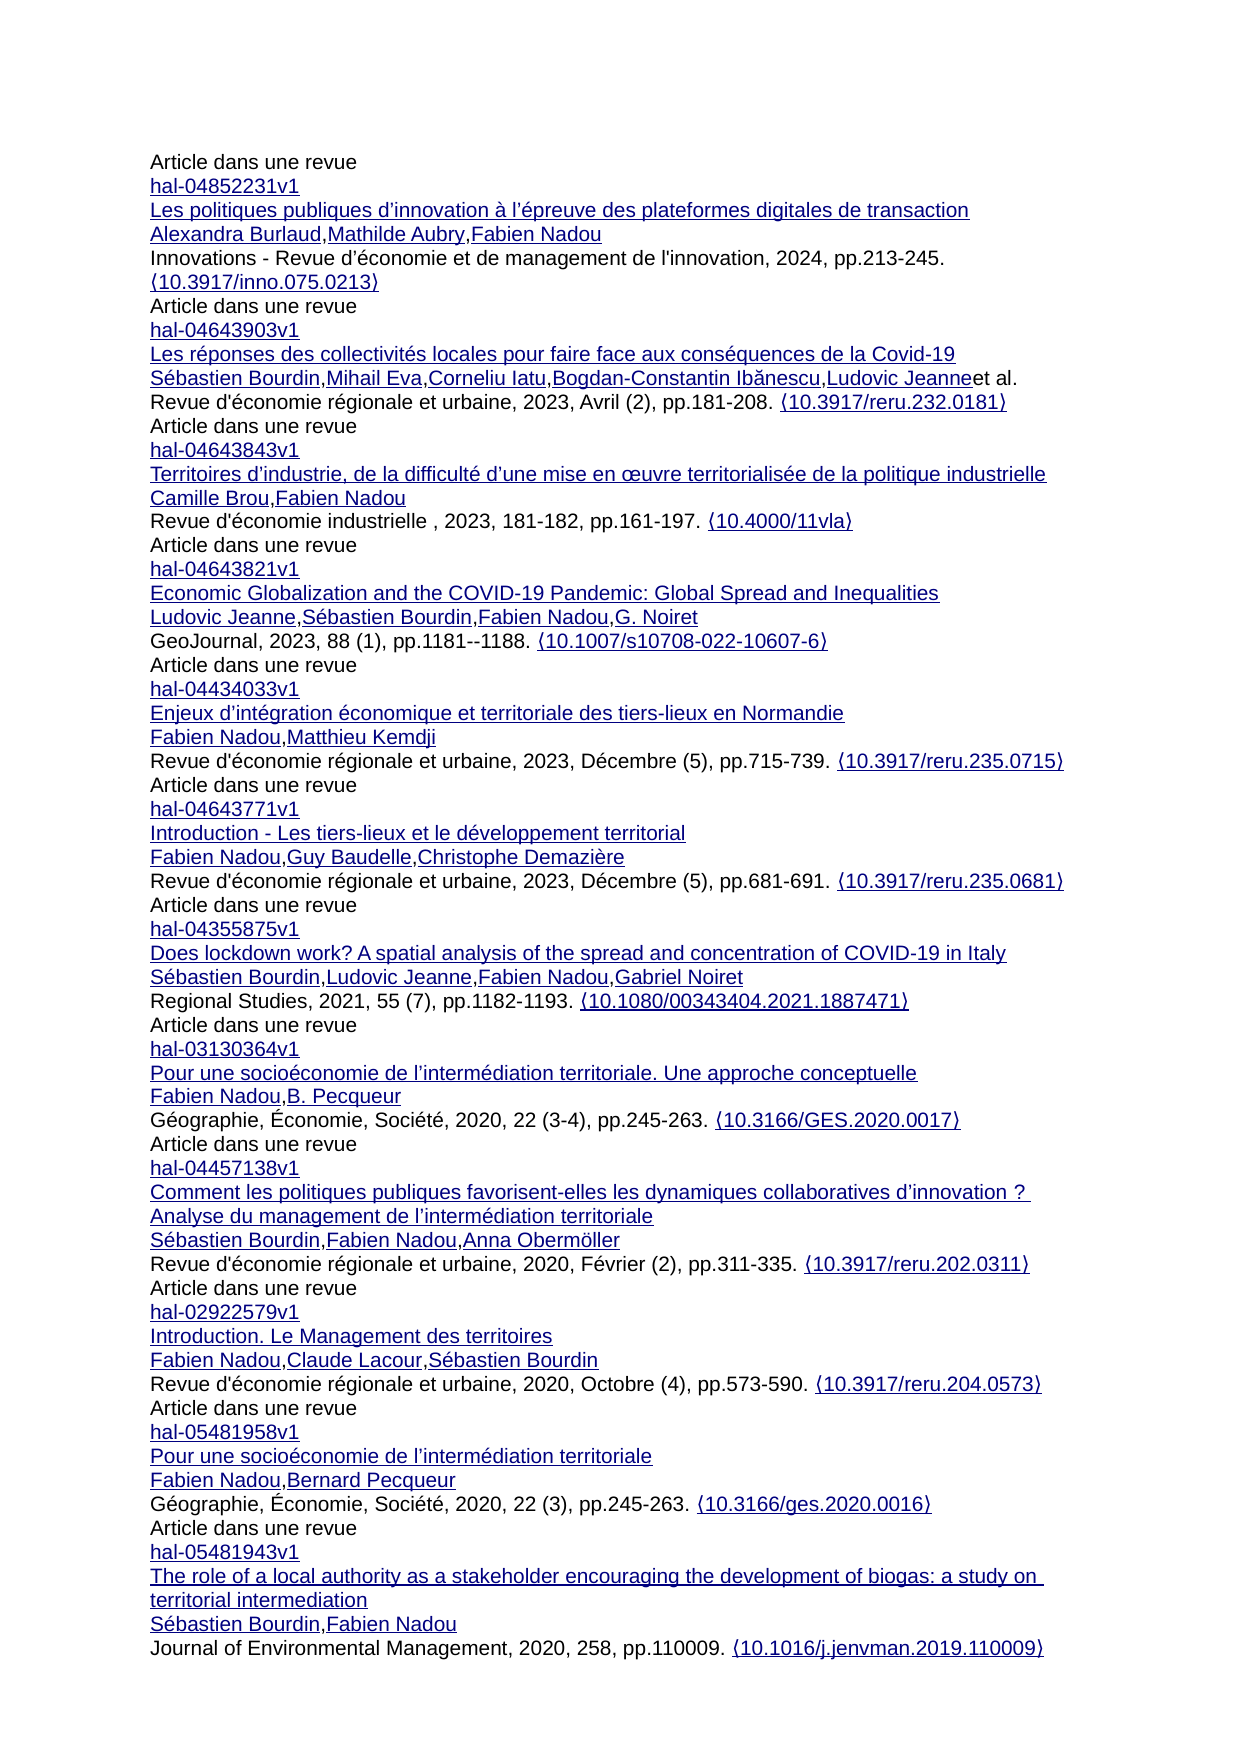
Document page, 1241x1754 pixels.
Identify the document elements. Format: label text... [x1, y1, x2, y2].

table_cell Introduction. Le Management des territoires Fabien Nadou,Claude Lacour,Sébastien Bourdin Revue d'économie régionale et urbaine, 2020, Octobre (4), pp.573-590. ⟨10.3917/reru.204.0573⟩ Article dans une revue hal-05481958v1 [150, 1324, 1090, 1444]
table_cell Economic Globalization and the COVID-19 Pandemic: Global Spread and Inequalities Ludovic Jeanne,Sébastien Bourdin,Fabien Nadou,G. Noiret GeoJournal, 2023, 88 (1), pp.1181--1188. ⟨10.1007/s10708-022-10607-6⟩ Article dans une revue hal-04434033v1 [150, 581, 1090, 701]
table_cell Introduction - Les tiers-lieux et le développement territorial Fabien Nadou,Guy Baudelle,Christophe Demazière Revue d'économie régionale et urbaine, 2023, Décembre (5), pp.681-691. ⟨10.3917/reru.235.0681⟩ Article dans une revue hal-04355875v1 [150, 821, 1090, 941]
table_cell Les réponses des collectivités locales pour faire face aux conséquences de la Covid-19 Sébastien Bourdin,Mihail Eva,Corneliu Iatu,Bogdan-Constantin Ibănescu,Ludovic Jeanneet al. Revue d'économie régionale et urbaine, 2023, Avril (2), pp.181-208. ⟨10.3917/reru.232.0181⟩ Article dans une revue hal-04643843v1 [150, 342, 1090, 461]
table_cell The role of a local authority as a stakeholder encouraging the development of biogas: a study on territorial intermediation Sébastien Bourdin,Fabien Nadou Journal of Environmental Management, 2020, 258, pp.110009. ⟨10.1016/j.jenvman.2019.110009⟩ [150, 1564, 1090, 1659]
table_cell Territoires d’industrie, de la difficulté d’une mise en œuvre territorialisée de la politique industrielle Camille Brou,Fabien Nadou Revue d'économie industrielle , 2023, 181-182, pp.161-197. ⟨10.4000/11vla⟩ Article dans une revue hal-04643821v1 [150, 461, 1090, 581]
table_cell Enjeux d’intégration économique et territoriale des tiers-lieux en Normandie Fabien Nadou,Matthieu Kemdji Revue d'économie régionale et urbaine, 2023, Décembre (5), pp.715-739. ⟨10.3917/reru.235.0715⟩ Article dans une revue hal-04643771v1 [150, 701, 1090, 821]
table_cell Pour une socioéconomie de l’intermédiation territoriale. Une approche conceptuelle Fabien Nadou,B. Pecqueur Géographie, Économie, Société, 2020, 22 (3-4), pp.245-263. ⟨10.3166/GES.2020.0017⟩ Article dans une revue hal-04457138v1 [150, 1060, 1090, 1180]
table_cell Comment les politiques publiques favorisent-elles les dynamiques collaboratives d’innovation ? Analyse du management de l’intermédiation territoriale Sébastien Bourdin,Fabien Nadou,Anna Obermöller Revue d'économie régionale et urbaine, 2020, Février (2), pp.311-335. ⟨10.3917/reru.202.0311⟩ Article dans une revue hal-02922579v1 [150, 1180, 1090, 1324]
table_cell Pour une socioéconomie de l’intermédiation territoriale Fabien Nadou,Bernard Pecqueur Géographie, Économie, Société, 2020, 22 (3), pp.245-263. ⟨10.3166/ges.2020.0016⟩ Article dans une revue hal-05481943v1 [150, 1444, 1090, 1563]
table_cell Les politiques publiques d’innovation à l’épreuve des plateformes digitales de transaction Alexandra Burlaud,Mathilde Aubry,Fabien Nadou Innovations - Revue d’économie et de management de l'innovation, 2024, pp.213-245. ⟨10.3917/inno.075.0213⟩ Article dans une revue hal-04643903v1 [150, 198, 1090, 342]
table_cell Does lockdown work? A spatial analysis of the spread and concentration of COVID-19 in Italy Sébastien Bourdin,Ludovic Jeanne,Fabien Nadou,Gabriel Noiret Regional Studies, 2021, 55 (7), pp.1182-1193. ⟨10.1080/00343404.2021.1887471⟩ Article dans une revue hal-03130364v1 [150, 941, 1090, 1060]
table_cell Article dans une revue hal-04852231v1 [150, 150, 1090, 198]
